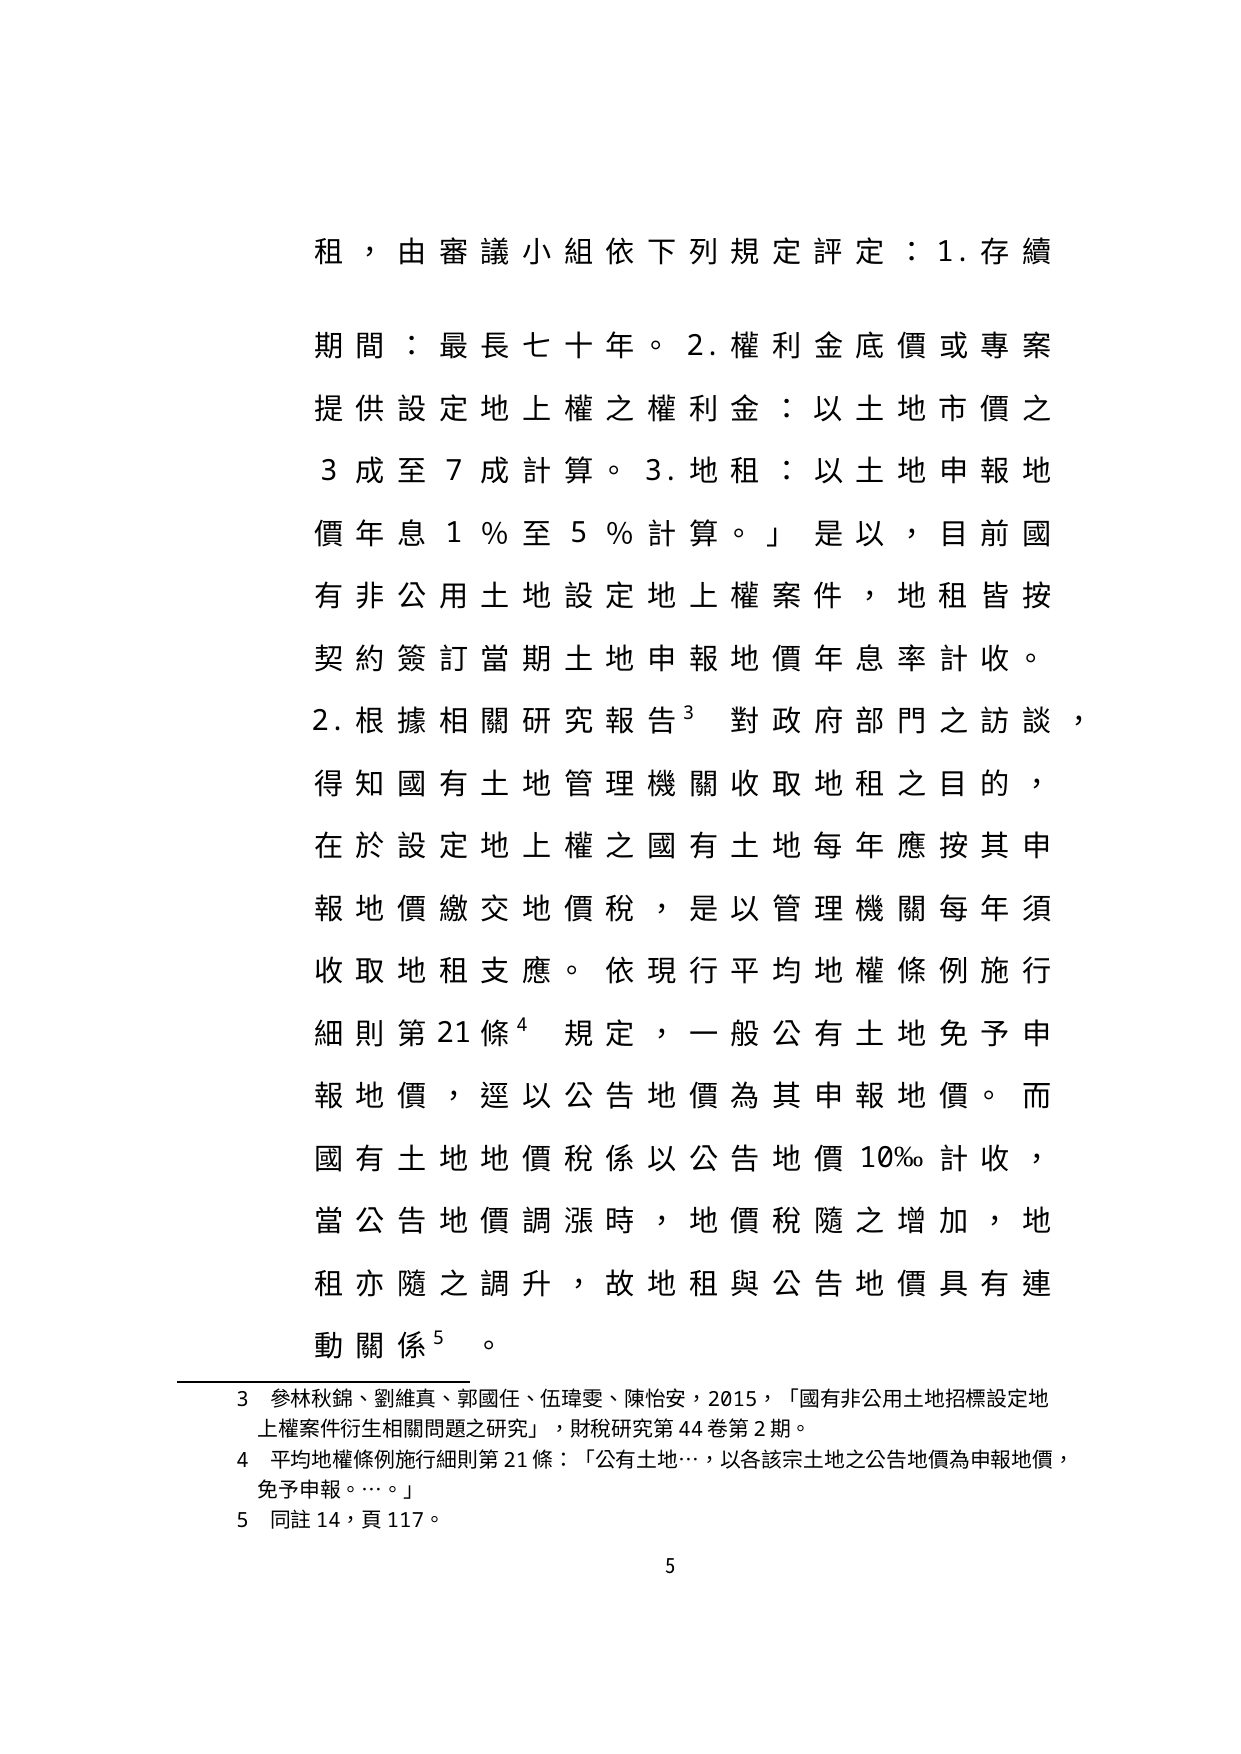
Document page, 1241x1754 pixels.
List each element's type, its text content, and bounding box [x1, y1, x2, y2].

text 租，由審議小組依下列規定評定：1.存續期間：最長七十年。2.權利金底價或專案提供設定地上權之權利金：以土地市價之3成至7成計算。3.地租：以土地申報地價年息1％至5％計算。」是以，目前國有非公用土地設定地上權案件，地租皆按契約簽訂當期土地申報地價年息率計收。 [271, 177, 1058, 677]
text 2.根據相關研究報告對政府部門之訪談，得知國有土地管理機關收取地租之目的，在於設定地上權之國有土地每年應按其申報地價繳交地價稅，是以管理機關每年須收取地租支應。依現行平均地權條例施行細則第21條規定，一般公有土地免予申報地價，逕以公告地價為其申報地價。而國有土地地價稅係以公告地價10‰計收，當公告地價調漲時，地價稅隨之增加，地租亦隨之調升，故地租與公告地價具有連動關係。 [271, 677, 1058, 1365]
text 平均地權條例施行細則第21條：「公有土地…，以各該宗土地之公告地價為申報地價，免予申報。…。」 [236, 1443, 1063, 1503]
text 同註14，頁117。 [236, 1503, 1063, 1534]
text 參林秋錦、劉維真、郭國任、伍瑋雯、陳怡安，2015，「國有非公用土地招標設定地上權案件衍生相關問題之研究」，財稅研究第44卷第2期。 [236, 1382, 1063, 1443]
